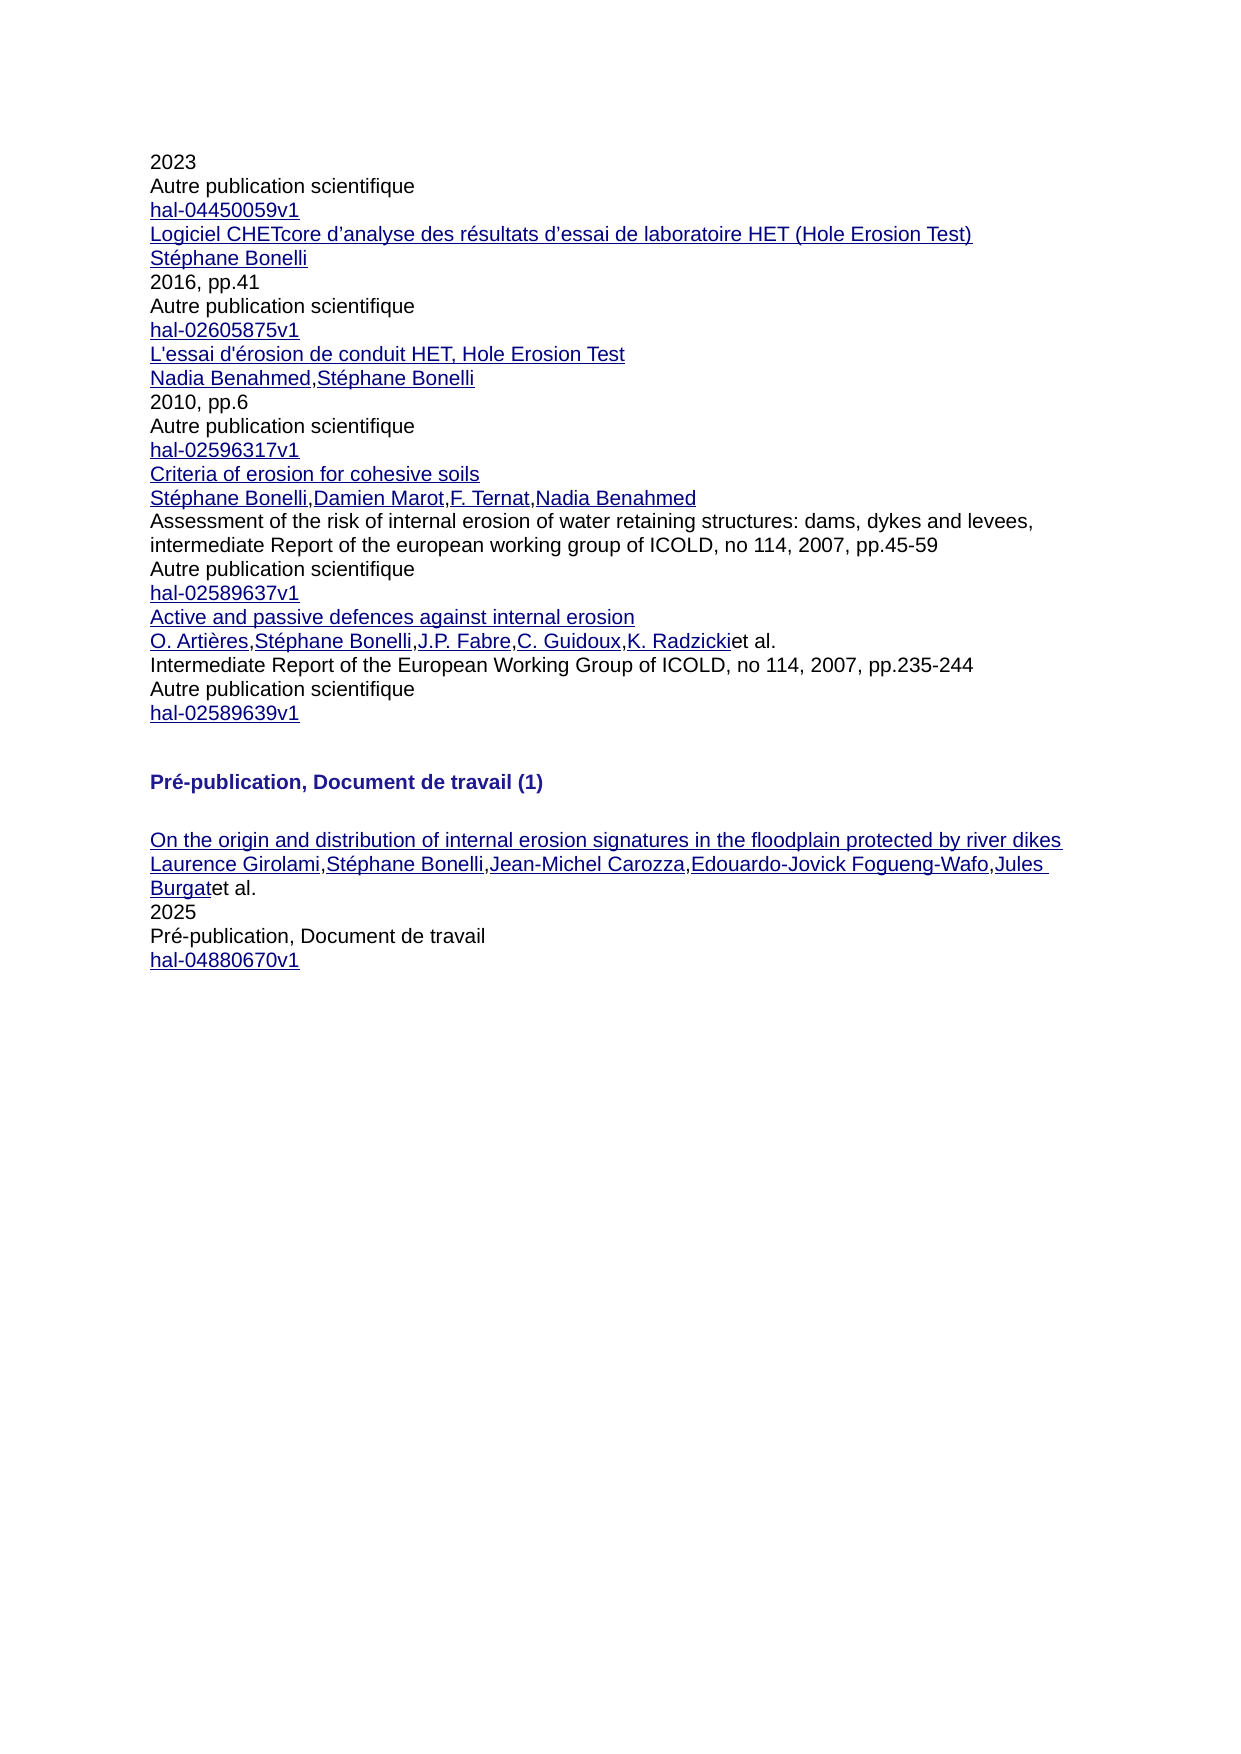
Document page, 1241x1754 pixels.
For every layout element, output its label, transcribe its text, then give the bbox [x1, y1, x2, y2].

subtitle Pré-publication, Document de travail (1) [150, 770, 1090, 794]
table_cell Logiciel CHETcore d’analyse des résultats d’essai de laboratoire HET (Hole Erosion Test) Stéphane Bonelli 2016, pp.41 Autre publication scientifique hal-02605875v1 [150, 222, 1090, 342]
table_cell 2023 Autre publication scientifique hal-04450059v1 [150, 150, 1090, 222]
table_cell Active and passive defences against internal erosion O. Artières,Stéphane Bonelli,J.P. Fabre,C. Guidoux,K. Radzickiet al. Intermediate Report of the European Working Group of ICOLD, no 114, 2007, pp.235-244 Autre publication scientifique hal-02589639v1 [150, 605, 1090, 725]
table_cell Criteria of erosion for cohesive soils Stéphane Bonelli,Damien Marot,F. Ternat,Nadia Benahmed Assessment of the risk of internal erosion of water retaining structures: dams, dykes and levees, intermediate Report of the european working group of ICOLD, no 114, 2007, pp.45-59 Autre publication scientifique hal-02589637v1 [150, 461, 1090, 605]
table_header On the origin and distribution of internal erosion signatures in the floodplain protected by river dikes Laurence Girolami,Stéphane Bonelli,Jean-Michel Carozza,Edouardo-Jovick Fogueng-Wafo,Jules Burgatet al. 2025 Pré-publication, Document de travail hal-04880670v1 [150, 828, 1090, 972]
table_cell L'essai d'érosion de conduit HET, Hole Erosion Test Nadia Benahmed,Stéphane Bonelli 2010, pp.6 Autre publication scientifique hal-02596317v1 [150, 342, 1090, 461]
